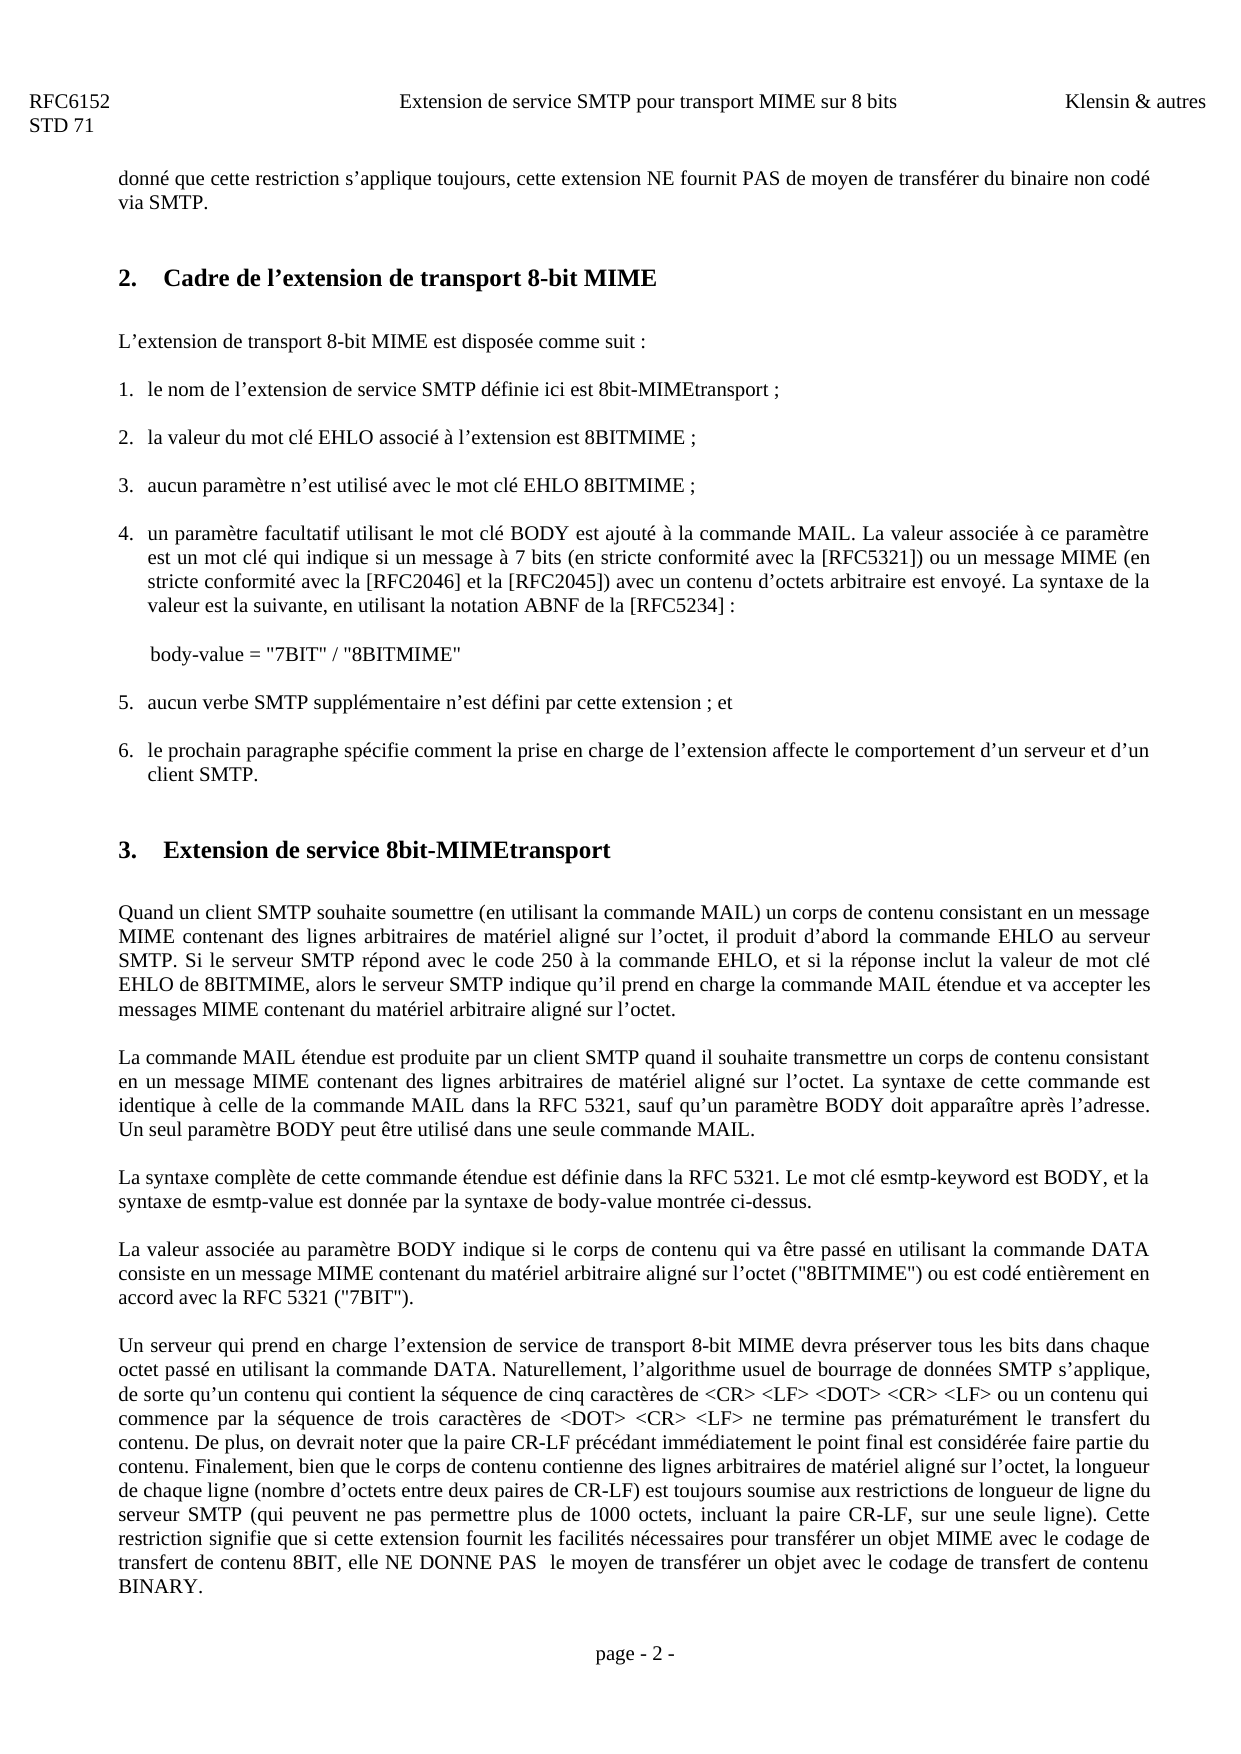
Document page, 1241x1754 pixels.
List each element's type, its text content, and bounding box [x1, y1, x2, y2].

text 4. un paramètre facultatif utilisant le mot clé BODY est ajouté à la commande MAIL. La valeur associée à ce paramètre est un mot clé qui indique si un message à 7 bits (en stricte conformité avec la [RFC5321]) ou un message MIME (en stricte conformité avec la [RFC2046] et la [RFC2045]) avec un contenu d’octets arbitraire est envoyé. La syntaxe de la valeur est la suivante, en utilisant la notation ABNF de la [RFC5234] : [118, 521, 1152, 617]
text La commande MAIL étendue est produite par un client SMTP quand il souhaite transmettre un corps de contenu consistant en un message MIME contenant des lignes arbitraires de matériel aligné sur l’octet. La syntaxe de cette commande est identique à celle de la commande MAIL dans la RFC 5321, sauf qu’un paramètre BODY doit apparaître après l’adresse. Un seul paramètre BODY peut être utilisé dans une seule commande MAIL. [118, 1044, 1152, 1141]
text La valeur associée au paramètre BODY indique si le corps de contenu qui va être passé en utilisant la commande DATA consiste en un message MIME contenant du matériel arbitraire aligné sur l’octet ("8BITMIME") ou est codé entièrement en accord avec la RFC 5321 ("7BIT"). [118, 1237, 1152, 1309]
text La syntaxe complète de cette commande étendue est définie dans la RFC 5321. Le mot clé esmtp-keyword est BODY, et la syntaxe de esmtp-value est donnée par la syntaxe de body-value montrée ci-dessus. [118, 1165, 1152, 1213]
subtitle 2. Cadre de l’extension de transport 8-bit MIME [118, 263, 1152, 292]
text 5. aucun verbe SMTP supplémentaire n’est défini par cette extension ; et [118, 689, 1152, 714]
text 6. le prochain paragraphe spécifie comment la prise en charge de l’extension affecte le comportement d’un serveur et d’un client SMTP. [118, 738, 1152, 786]
text donné que cette restriction s’applique toujours, cette extension NE fournit PAS de moyen de transférer du binaire non codé via SMTP. [118, 166, 1152, 214]
text Un serveur qui prend en charge l’extension de service de transport 8-bit MIME devra préserver tous les bits dans chaque octet passé en utilisant la commande DATA. Naturellement, l’algorithme usuel de bourrage de données SMTP s’applique, de sorte qu’un contenu qui contient la séquence de cinq caractères de <CR> <LF> <DOT> <CR> <LF> ou un contenu qui commence par la séquence de trois caractères de <DOT> <CR> <LF> ne termine pas prématurément le transfert du contenu. De plus, on devrait noter que la paire CR-LF précédant immédiatement le point final est considérée faire partie du contenu. Finalement, bien que le corps de contenu contienne des lignes arbitraires de matériel aligné sur l’octet, la longueur de chaque ligne (nombre d’octets entre deux paires de CR-LF) est toujours soumise aux restrictions de longueur de ligne du serveur SMTP (qui peuvent ne pas permettre plus de 1000 octets, incluant la paire CR-LF, sur une seule ligne). Cette restriction signifie que si cette extension fournit les facilités nécessaires pour transférer un objet MIME avec le codage de transfert de contenu 8BIT, elle NE DONNE PAS le moyen de transférer un objet avec le codage de transfert de contenu BINARY. [118, 1333, 1152, 1598]
text 2. la valeur du mot clé EHLO associé à l’extension est 8BITMIME ; [118, 425, 1152, 449]
text 3. aucun paramètre n’est utilisé avec le mot clé EHLO 8BITMIME ; [118, 473, 1152, 497]
text L’extension de transport 8-bit MIME est disposée comme suit : [118, 329, 1152, 353]
text 1. le nom de l’extension de service SMTP définie ici est 8bit-MIMEtransport ; [118, 377, 1152, 401]
text Quand un client SMTP souhaite soumettre (en utilisant la commande MAIL) un corps de contenu consistant en un message MIME contenant des lignes arbitraires de matériel aligné sur l’octet, il produit d’abord la commande EHLO au serveur SMTP. Si le serveur SMTP répond avec le code 250 à la commande EHLO, et si la réponse inclut la valeur de mot clé EHLO de 8BITMIME, alors le serveur SMTP indique qu’il prend en charge la commande MAIL étendue et va accepter les messages MIME contenant du matériel arbitraire aligné sur l’octet. [118, 900, 1152, 1021]
text body-value = "7BIT" / "8BITMIME" [150, 641, 1152, 666]
subtitle 3. Extension de service 8bit-MIMEtransport [118, 835, 1152, 864]
